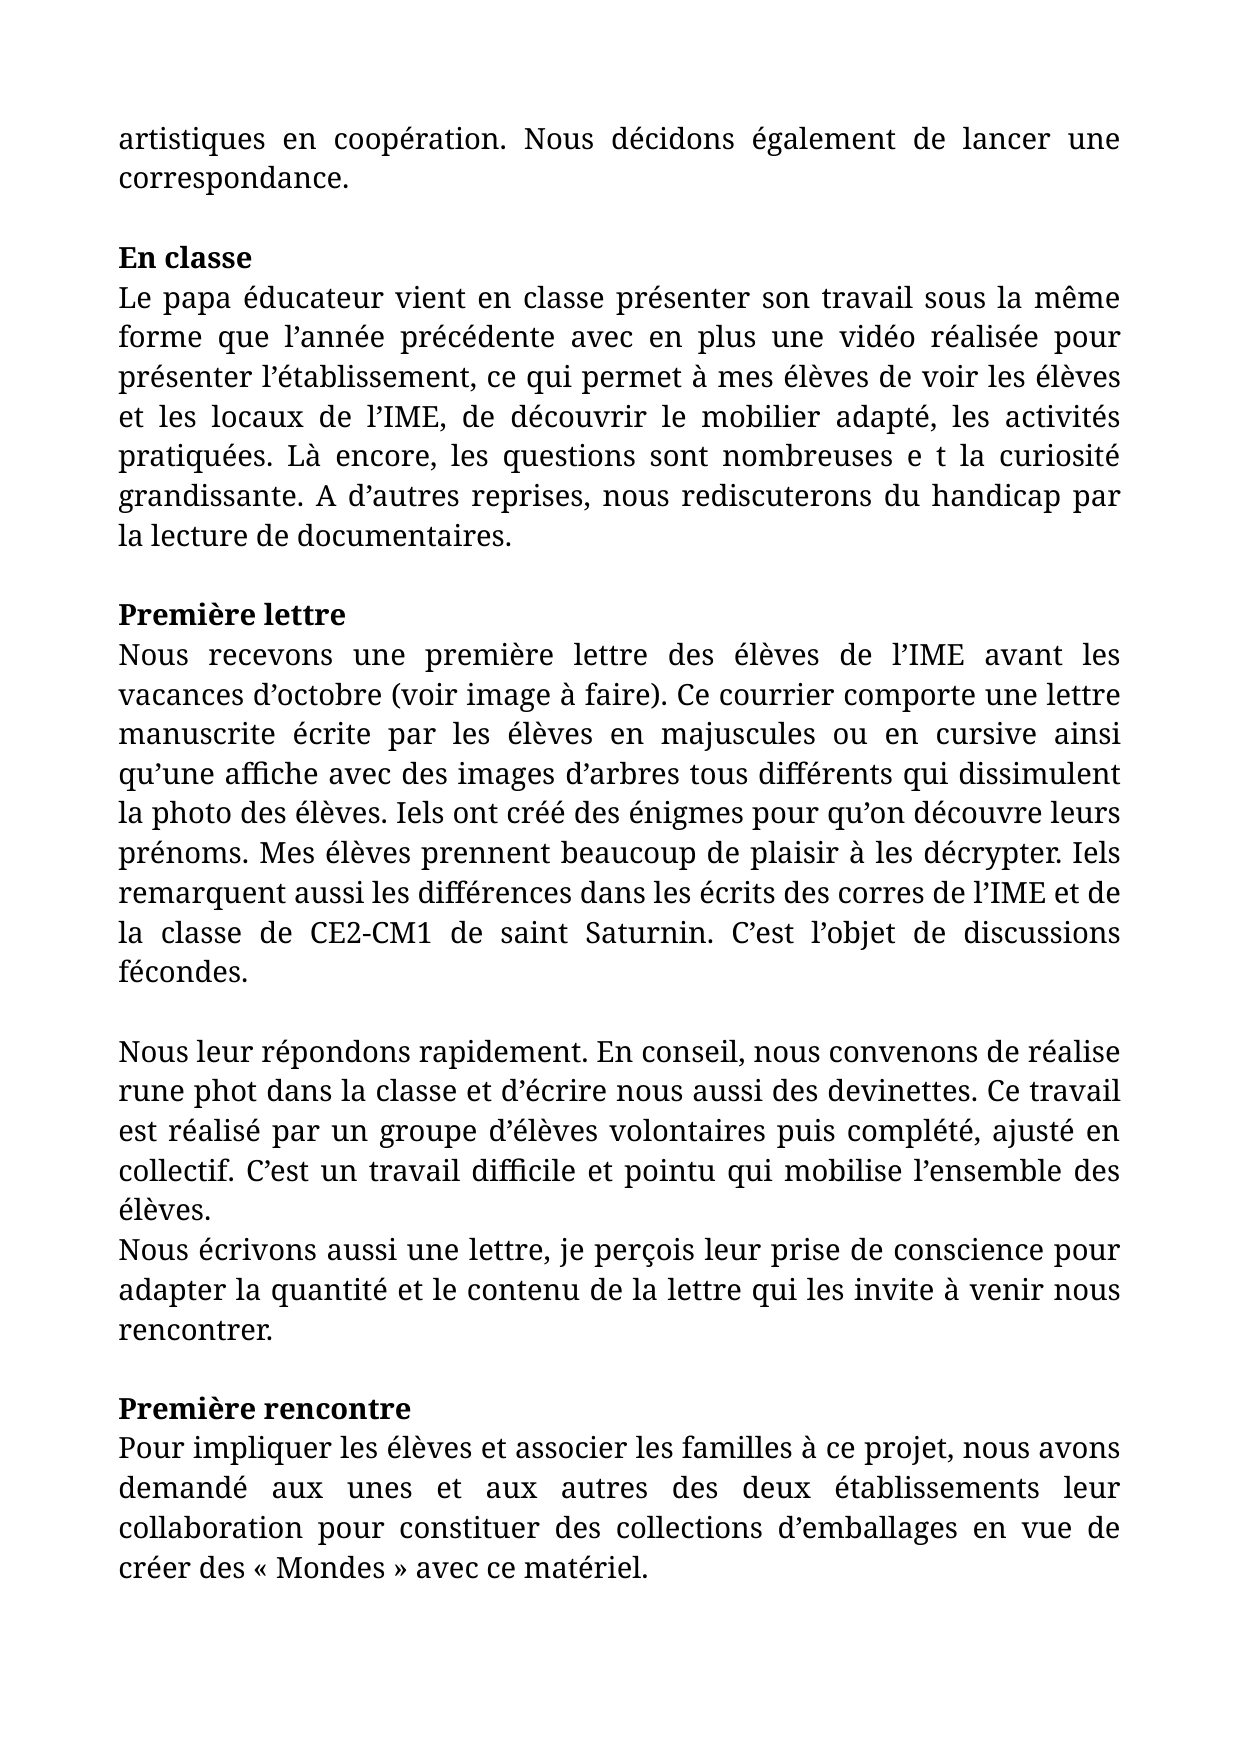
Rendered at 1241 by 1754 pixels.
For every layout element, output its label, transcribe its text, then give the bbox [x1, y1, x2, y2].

text artistiques en coopération. Nous décidons également de lancer une correspondance. [118, 118, 1122, 197]
text Pour impliquer les élèves et associer les familles à ce projet, nous avons demandé aux unes et aux autres des deux établissements leur collaboration pour constituer des collections d’emballages en vue de créer des « Mondes » avec ce matériel. [118, 1428, 1122, 1587]
text Le papa éducateur vient en classe présenter son travail sous la même forme que l’année précédente avec en plus une vidéo réalisée pour présenter l’établissement, ce qui permet à mes élèves de voir les élèves et les locaux de l’IME, de découvrir le mobilier adapté, les activités pratiquées. Là encore, les questions sont nombreuses e t la curiosité grandissante. A d’autres reprises, nous rediscuterons du handicap par la lecture de documentaires. [118, 277, 1122, 555]
text Nous leur répondons rapidement. En conseil, nous convenons de réalise rune phot dans la classe et d’écrire nous aussi des devinettes. Ce travail est réalisé par un groupe d’élèves volontaires puis complété, ajusté en collectif. C’est un travail difficile et pointu qui mobilise l’ensemble des élèves. [118, 1031, 1122, 1229]
text Première rencontre [118, 1388, 1122, 1428]
text Nous recevons une première lettre des élèves de l’IME avant les vacances d’octobre (voir image à faire). Ce courrier comporte une lettre manuscrite écrite par les élèves en majuscules ou en cursive ainsi qu’une affiche avec des images d’arbres tous différents qui dissimulent la photo des élèves. Iels ont créé des énigmes pour qu’on découvre leurs prénoms. Mes élèves prennent beaucoup de plaisir à les décrypter. Iels remarquent aussi les différences dans les écrits des corres de l’IME et de la classe de CE2-CM1 de saint Saturnin. C’est l’objet de discussions fécondes. [118, 634, 1122, 991]
text En classe [118, 237, 1122, 277]
text Première lettre [118, 594, 1122, 634]
text Nous écrivons aussi une lettre, je perçois leur prise de conscience pour adapter la quantité et le contenu de la lettre qui les invite à venir nous rencontrer. [118, 1229, 1122, 1348]
